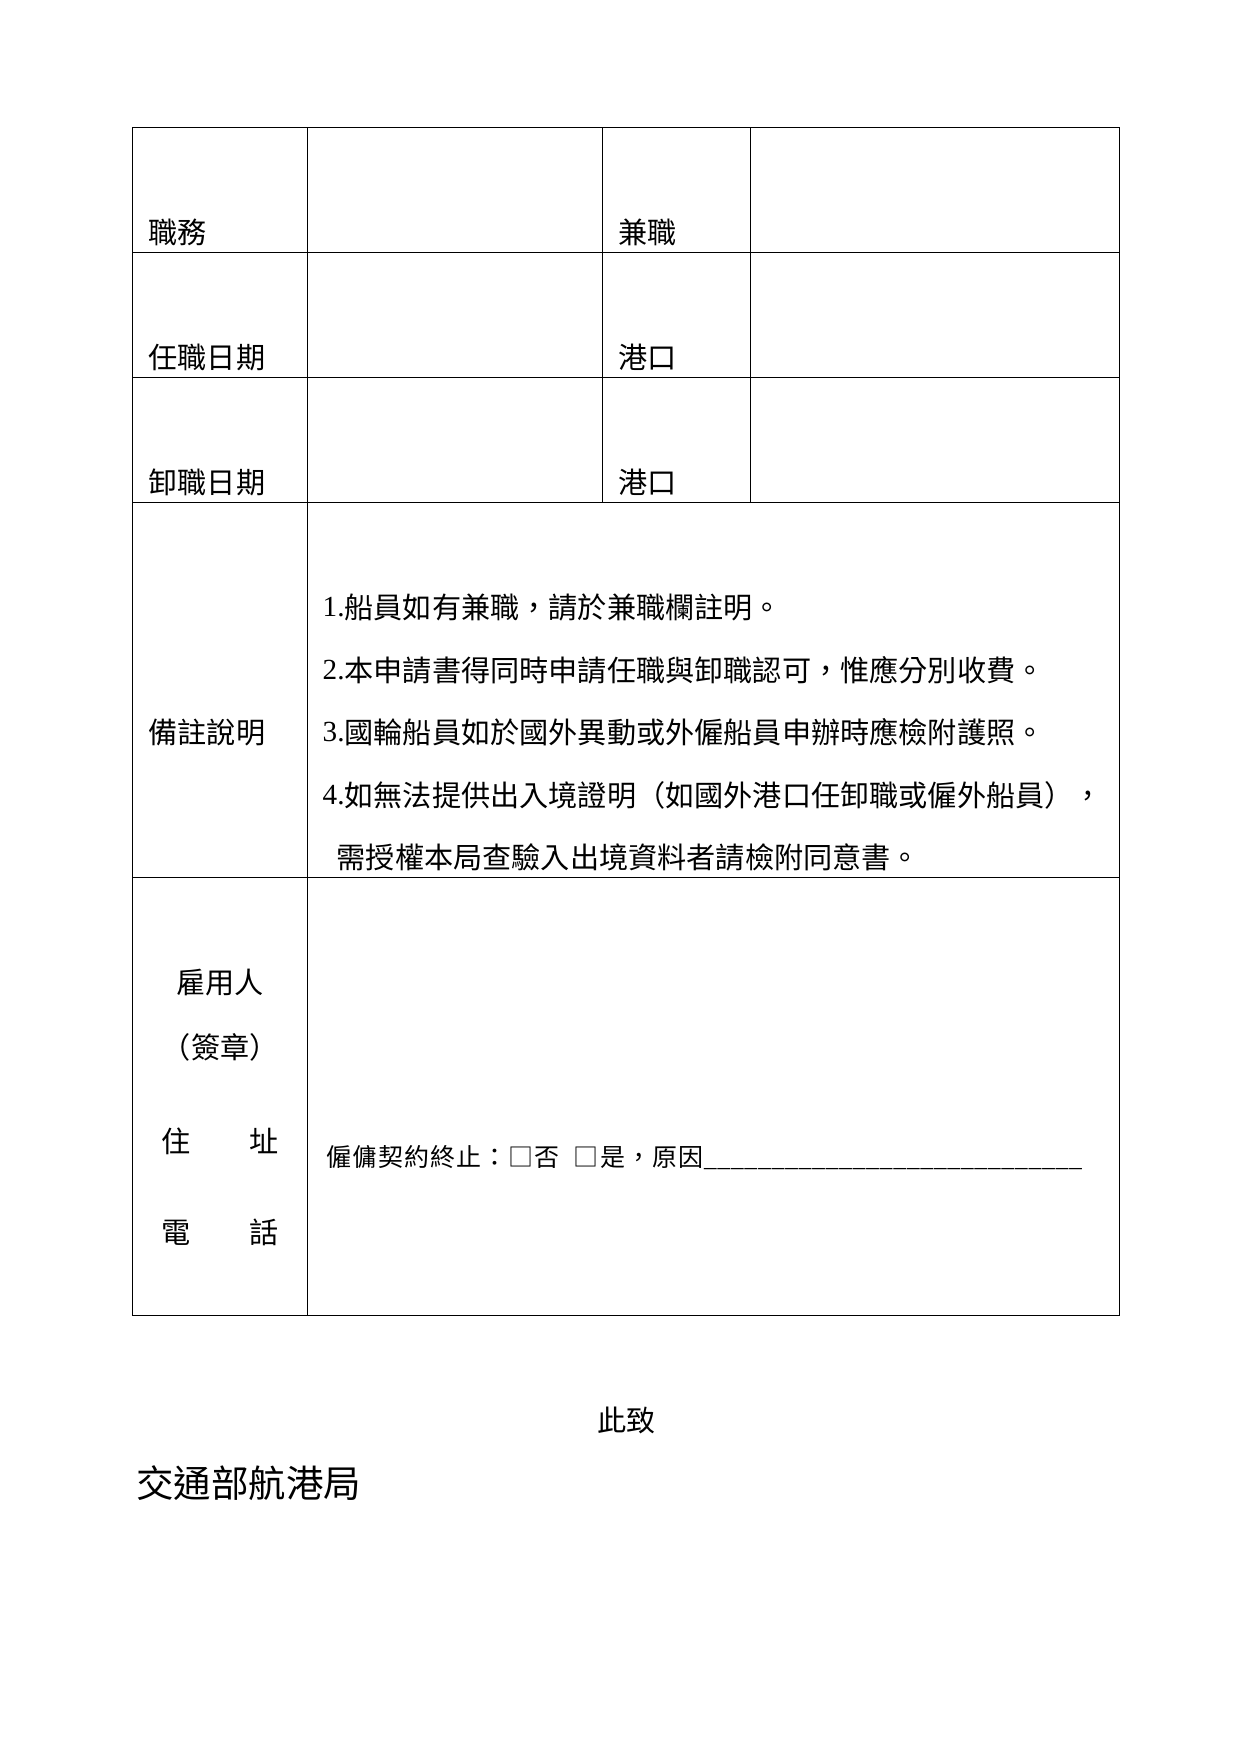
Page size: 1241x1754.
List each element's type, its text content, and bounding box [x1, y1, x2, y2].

table_cell [308, 878, 1119, 1314]
table_cell 卸職日期 [133, 378, 307, 502]
table_cell 職務 [133, 128, 307, 252]
table_cell [751, 253, 1119, 377]
table_cell [308, 253, 602, 377]
table_cell [308, 378, 602, 502]
table_cell [308, 128, 602, 252]
table_cell 兼職 [603, 128, 750, 252]
table_cell 雇用人 （簽章） 住 址 電 話 [133, 878, 307, 1314]
table_cell 任職日期 [133, 253, 307, 377]
table_cell [751, 378, 1119, 502]
table_cell 1.船員如有兼職，請於兼職欄註明。 2.本申請書得同時申請任職與卸職認可，惟應分別收費。 3.國輪船員如於國外異動或外僱船員申辦時應檢附護照。 4.如無法提供出入境證明（如國外港口任卸職或僱外船員），需授權本局查驗入出境資料者請檢附同意書。 [308, 503, 1119, 877]
table_cell 此致 交通部航港局 [133, 1316, 1119, 1502]
table_cell 備註說明 [133, 503, 307, 877]
table_cell 港口 [603, 253, 750, 377]
table_cell 港口 [603, 378, 750, 502]
table_cell [751, 128, 1119, 252]
